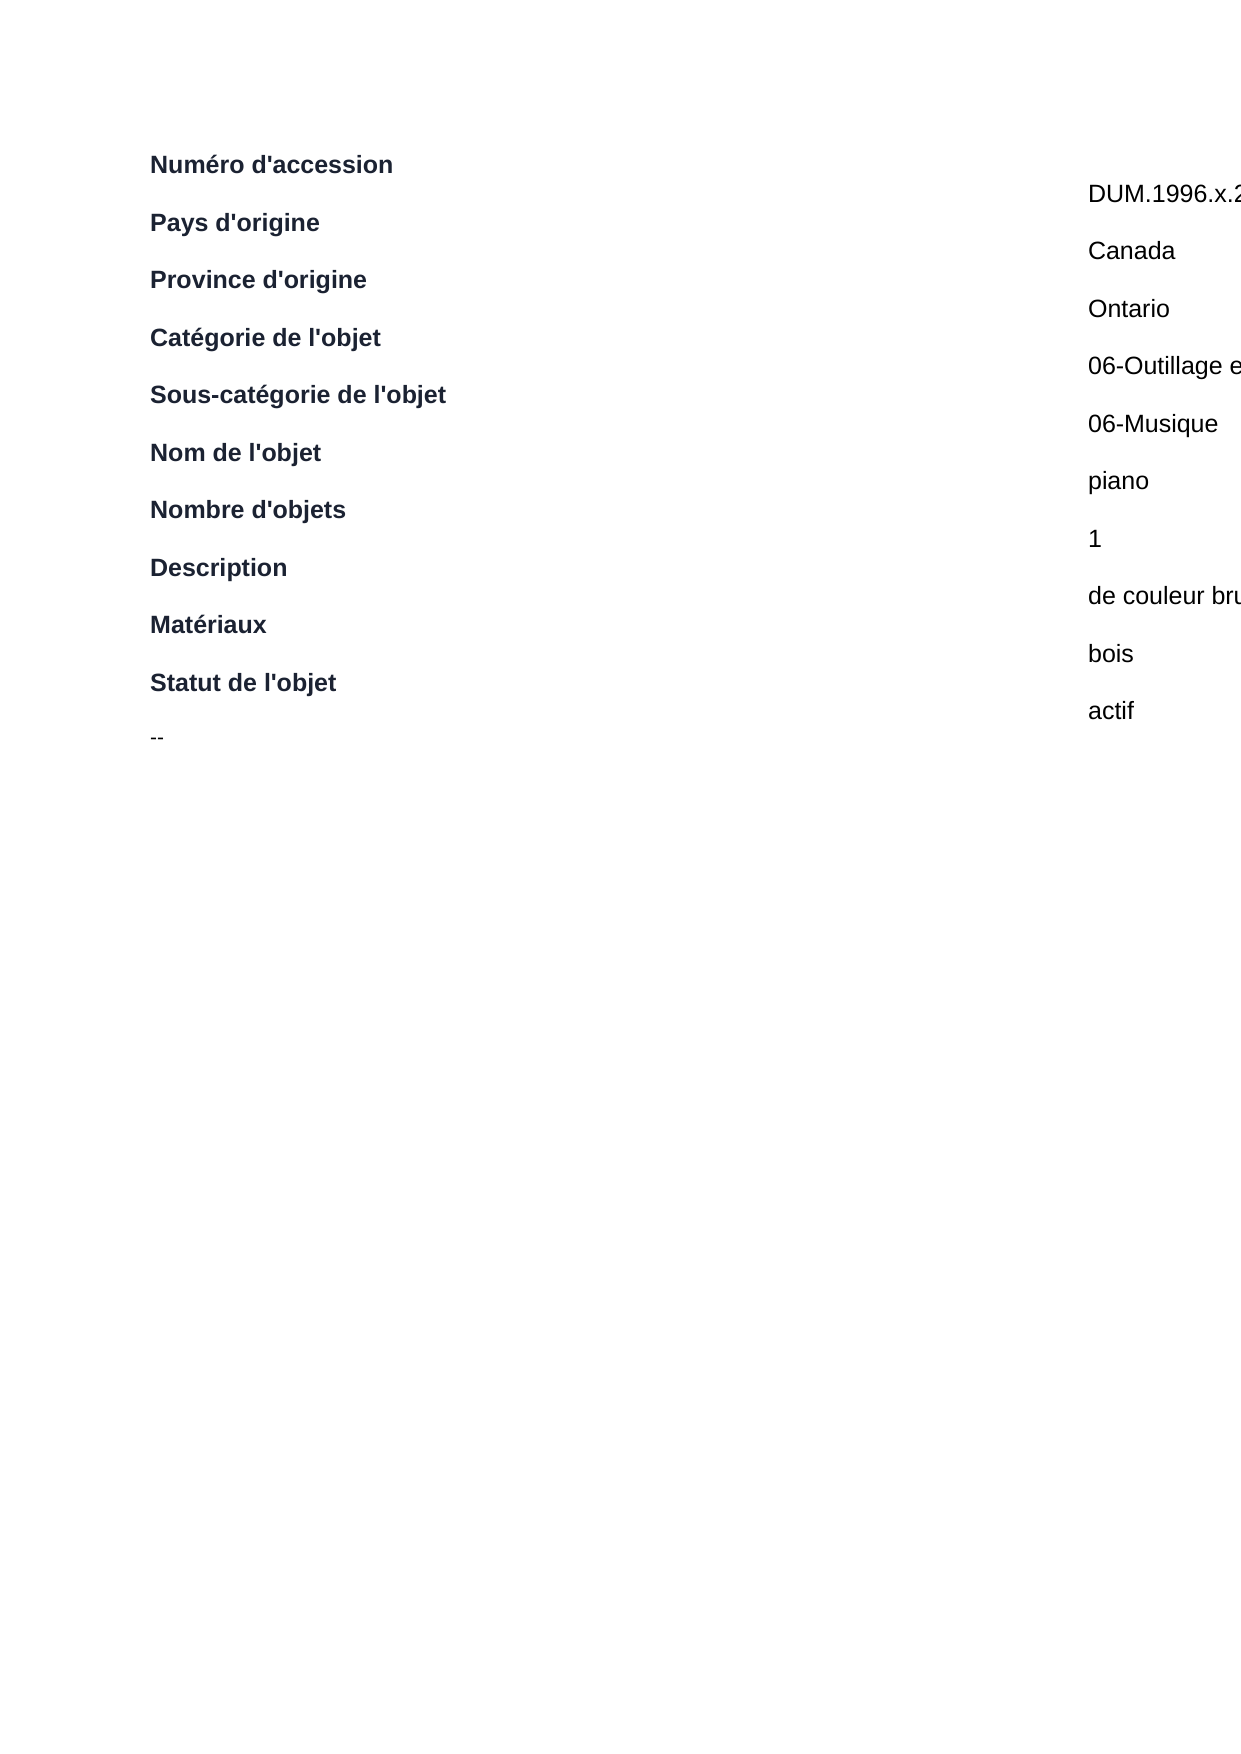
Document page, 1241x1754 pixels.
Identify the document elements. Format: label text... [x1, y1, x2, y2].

text Numéro d'accession [150, 150, 1090, 179]
text 06-Outillage et équipement pour la communication [1088, 351, 1240, 380]
text Sous-catégorie de l'objet [150, 380, 1090, 409]
text Nom de l'objet [150, 437, 1090, 466]
text Province d'origine [150, 265, 1090, 294]
text bois [1088, 639, 1240, 667]
text actif [1088, 696, 1240, 725]
text Ontario [1088, 294, 1240, 322]
text Catégorie de l'objet [150, 322, 1090, 351]
text Matériaux [150, 610, 1090, 639]
text piano [1088, 466, 1240, 495]
text Pays d'origine [150, 207, 1090, 236]
text Canada [1088, 236, 1240, 265]
text -- [150, 725, 1090, 749]
text 06-Musique [1088, 409, 1240, 437]
text de couleur brune. Touches blanches et touches noires. Trois pédales au pied, au centre. Rabat au sommet. Couvercle pour les touches [1088, 581, 1240, 610]
text Description [150, 552, 1090, 581]
text DUM.1996.x.247 [1088, 179, 1240, 207]
text Statut de l'objet [150, 667, 1090, 696]
text 1 [1088, 524, 1240, 552]
text Nombre d'objets [150, 495, 1090, 524]
